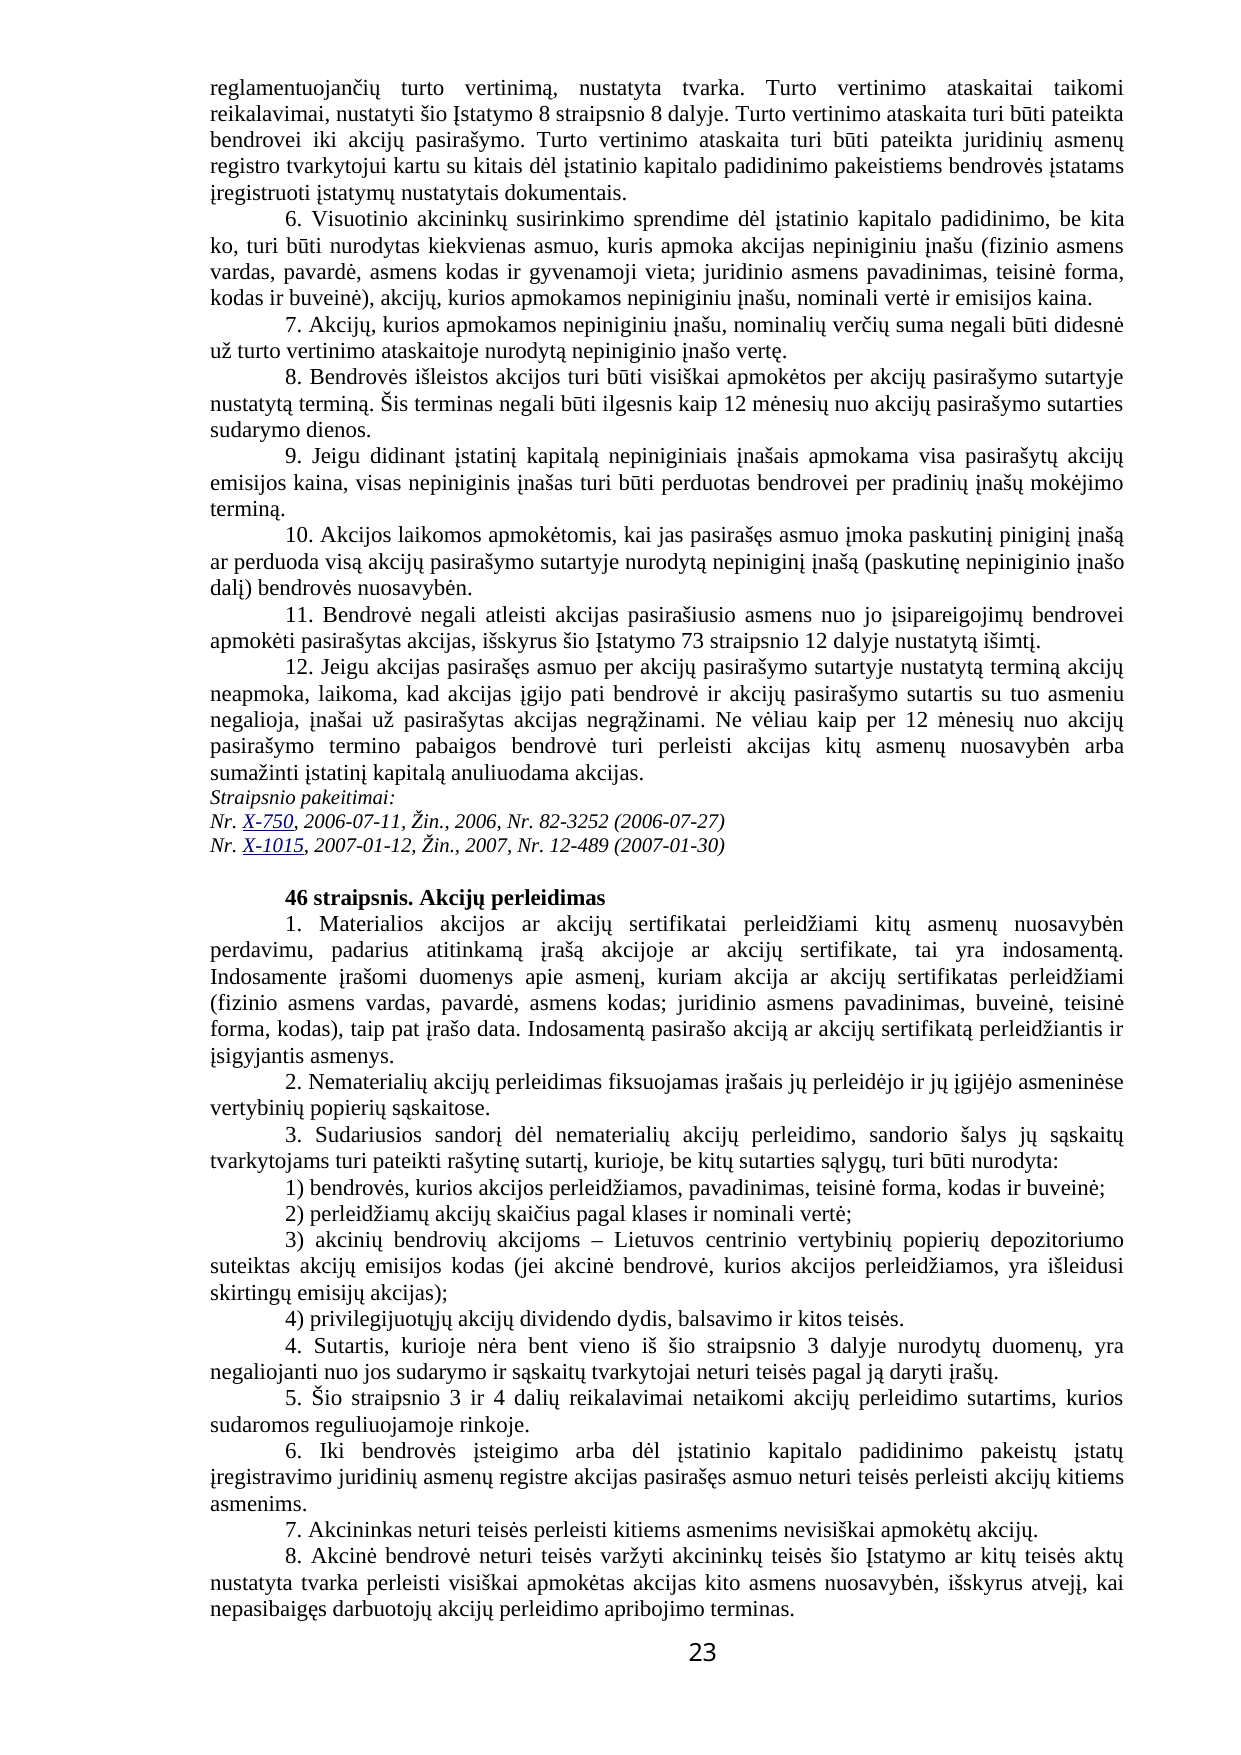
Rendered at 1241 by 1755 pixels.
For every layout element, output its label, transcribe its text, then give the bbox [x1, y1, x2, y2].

text 8. Bendrovės išleistos akcijos turi būti visiškai apmokėtos per akcijų pasirašymo sutartyje nustatytą terminą. Šis terminas negali būti ilgesnis kaip 12 mėnesių nuo akcijų pasirašymo sutarties sudarymo dienos. [210, 363, 1126, 442]
text 6. Visuotinio akcininkų susirinkimo sprendime dėl įstatinio kapitalo padidinimo, be kita ko, turi būti nurodytas kiekvienas asmuo, kuris apmoka akcijas nepiniginiu įnašu (fizinio asmens vardas, pavardė, asmens kodas ir gyvenamoji vieta; juridinio asmens pavadinimas, teisinė forma, kodas ir buveinė), akcijų, kurios apmokamos nepiniginiu įnašu, nominali vertė ir emisijos kaina. [210, 205, 1126, 311]
text 2) perleidžiamų akcijų skaičius pagal klases ir nominali vertė; [210, 1200, 1126, 1226]
text 7. Akcininkas neturi teisės perleisti kitiems asmenims nevisiškai apmokėtų akcijų. [210, 1516, 1126, 1542]
text 3. Sudariusios sandorį dėl nematerialių akcijų perleidimo, sandorio šalys jų sąskaitų tvarkytojams turi pateikti rašytinę sutartį, kurioje, be kitų sutarties sąlygų, turi būti nurodyta: [210, 1121, 1126, 1173]
text 4) privilegijuotųjų akcijų dividendo dydis, balsavimo ir kitos teisės. [210, 1305, 1126, 1332]
text 10. Akcijos laikomos apmokėtomis, kai jas pasirašęs asmuo įmoka paskutinį piniginį įnašą ar perduoda visą akcijų pasirašymo sutartyje nurodytą nepiniginį įnašą (paskutinę nepiniginio įnašo dalį) bendrovės nuosavybėn. [210, 522, 1126, 601]
text 46 straipsnis. Akcijų perleidimas [210, 884, 1126, 910]
text Nr. X-750, 2006-07-11, Žin., 2006, Nr. 82-3252 (2006-07-27) [210, 809, 1126, 833]
text 9. Jeigu didinant įstatinį kapitalą nepiniginiais įnašais apmokama visa pasirašytų akcijų emisijos kaina, visas nepiniginis įnašas turi būti perduotas bendrovei per pradinių įnašų mokėjimo terminą. [210, 442, 1126, 522]
text 6. Iki bendrovės įsteigimo arba dėl įstatinio kapitalo padidinimo pakeistų įstatų įregistravimo juridinių asmenų registre akcijas pasirašęs asmuo neturi teisės perleisti akcijų kitiems asmenims. [210, 1437, 1126, 1516]
text 8. Akcinė bendrovė neturi teisės varžyti akcininkų teisės šio Įstatymo ar kitų teisės aktų nustatyta tvarka perleisti visiškai apmokėtas akcijas kito asmens nuosavybėn, išskyrus atvejį, kai nepasibaigęs darbuotojų akcijų perleidimo apribojimo terminas. [210, 1542, 1126, 1622]
text reglamentuojančių turto vertinimą, nustatyta tvarka. Turto vertinimo ataskaitai taikomi reikalavimai, nustatyti šio Įstatymo 8 straipsnio 8 dalyje. Turto vertinimo ataskaita turi būti pateikta bendrovei iki akcijų pasirašymo. Turto vertinimo ataskaita turi būti pateikta juridinių asmenų registro tvarkytojui kartu su kitais dėl įstatinio kapitalo padidinimo pakeistiems bendrovės įstatams įregistruoti įstatymų nustatytais dokumentais. [210, 73, 1126, 205]
text Nr. X-1015, 2007-01-12, Žin., 2007, Nr. 12-489 (2007-01-30) [210, 833, 1126, 857]
text 7. Akcijų, kurios apmokamos nepiniginiu įnašu, nominalių verčių suma negali būti didesnė už turto vertinimo ataskaitoje nurodytą nepiniginio įnašo vertę. [210, 311, 1126, 363]
text 3) akcinių bendrovių akcijoms – Lietuvos centrinio vertybinių popierių depozitoriumo suteiktas akcijų emisijos kodas (jei akcinė bendrovė, kurios akcijos perleidžiamos, yra išleidusi skirtingų emisijų akcijas); [210, 1226, 1126, 1305]
text 1. Materialios akcijos ar akcijų sertifikatai perleidžiami kitų asmenų nuosavybėn perdavimu, padarius atitinkamą įrašą akcijoje ar akcijų sertifikate, tai yra indosamentą. Indosamente įrašomi duomenys apie asmenį, kuriam akcija ar akcijų sertifikatas perleidžiami (fizinio asmens vardas, pavardė, asmens kodas; juridinio asmens pavadinimas, buveinė, teisinė forma, kodas), taip pat įrašo data. Indosamentą pasirašo akciją ar akcijų sertifikatą perleidžiantis ir įsigyjantis asmenys. [210, 910, 1126, 1068]
text 12. Jeigu akcijas pasirašęs asmuo per akcijų pasirašymo sutartyje nustatytą terminą akcijų neapmoka, laikoma, kad akcijas įgijo pati bendrovė ir akcijų pasirašymo sutartis su tuo asmeniu negalioja, įnašai už pasirašytas akcijas negrąžinami. Ne vėliau kaip per 12 mėnesių nuo akcijų pasirašymo termino pabaigos bendrovė turi perleisti akcijas kitų asmenų nuosavybėn arba sumažinti įstatinį kapitalą anuliuodama akcijas. [210, 653, 1126, 785]
text 5. Šio straipsnio 3 ir 4 dalių reikalavimai netaikomi akcijų perleidimo sutartims, kurios sudaromos reguliuojamoje rinkoje. [210, 1384, 1126, 1437]
text Straipsnio pakeitimai: [210, 785, 1126, 809]
text 11. Bendrovė negali atleisti akcijas pasirašiusio asmens nuo jo įsipareigojimų bendrovei apmokėti pasirašytas akcijas, išskyrus šio Įstatymo 73 straipsnio 12 dalyje nustatytą išimtį. [210, 601, 1126, 653]
text 2. Nematerialių akcijų perleidimas fiksuojamas įrašais jų perleidėjo ir jų įgijėjo asmeninėse vertybinių popierių sąskaitose. [210, 1068, 1126, 1121]
text 1) bendrovės, kurios akcijos perleidžiamos, pavadinimas, teisinė forma, kodas ir buveinė; [210, 1173, 1126, 1200]
text 4. Sutartis, kurioje nėra bent vieno iš šio straipsnio 3 dalyje nurodytų duomenų, yra negaliojanti nuo jos sudarymo ir sąskaitų tvarkytojai neturi teisės pagal ją daryti įrašų. [210, 1332, 1126, 1384]
